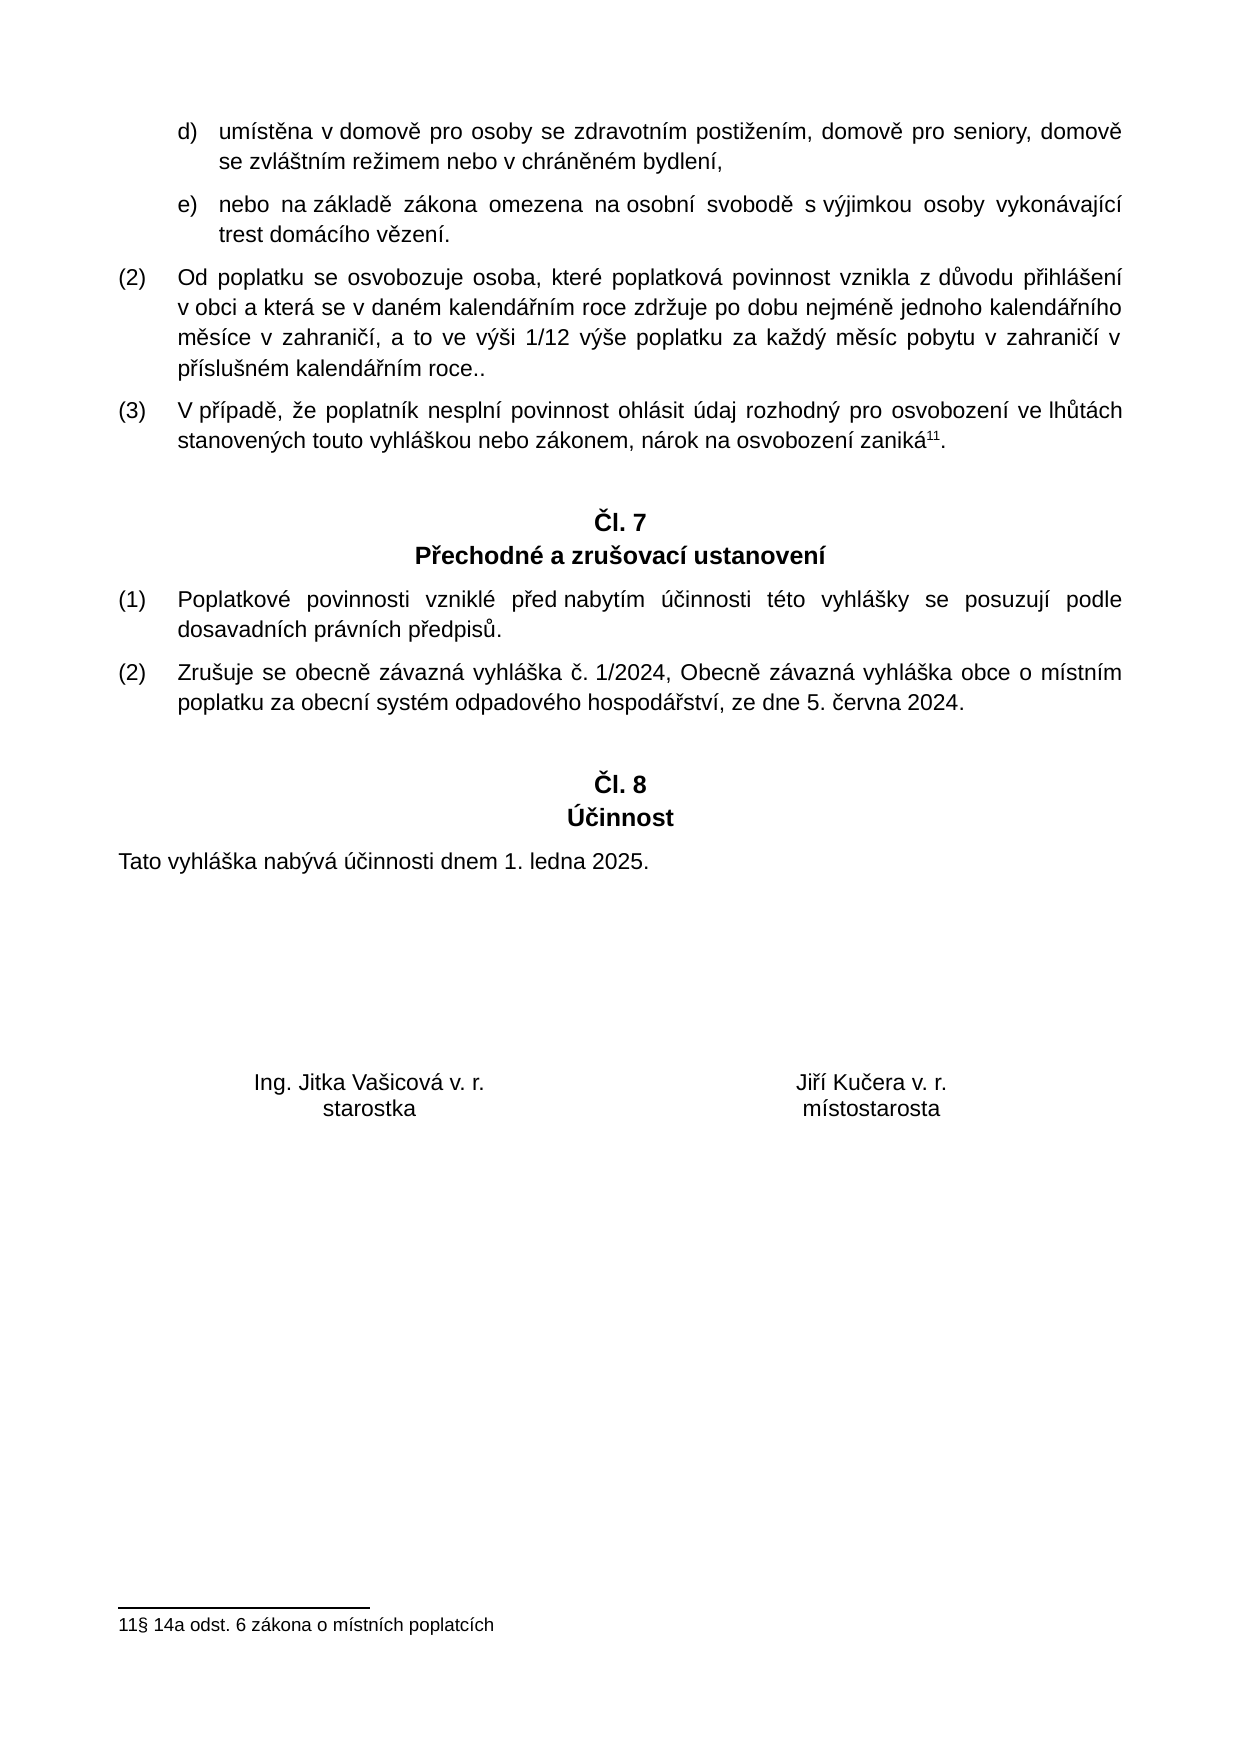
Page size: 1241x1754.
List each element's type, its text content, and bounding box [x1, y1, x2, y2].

list Poplatkové povinnosti vzniklé před nabytím účinnosti této vyhlášky se posuzují podle dosavadních právních předpisů. [118, 586, 1122, 643]
list Od poplatku se osvobozuje osoba, které poplatková povinnost vznikla z důvodu přihlášení v obci a která se v daném kalendářním roce zdržuje po dobu nejméně jednoho kalendářního měsíce v zahraničí, a to ve výši 1/12 výše poplatku za každý měsíc pobytu v zahraničí v příslušném kalendářním roce.. [118, 264, 1122, 381]
table_cell [620, 1127, 1122, 1245]
list umístěna v domově pro osoby se zdravotním postižením, domově pro seniory, domově se zvláštním režimem nebo v chráněném bydlení, [177, 118, 1122, 175]
table_cell [118, 1127, 620, 1245]
text Tato vyhláška nabývá účinnosti dnem 1. ledna 2025. [118, 848, 1122, 874]
subtitle Čl. 7 Přechodné a zrušovací ustanovení [118, 508, 1122, 569]
table_header Jiří Kučera v. r. místostarosta [620, 1009, 1122, 1127]
list nebo na základě zákona omezena na osobní svobodě s výjimkou osoby vykonávající trest domácího vězení. [177, 191, 1122, 248]
subtitle Čl. 8 Účinnost [118, 769, 1122, 831]
table_header Ing. Jitka Vašicová v. r. starostka [118, 1009, 620, 1127]
list § 14a odst. 6 zákona o místních poplatcích [118, 1614, 1122, 1635]
list Zrušuje se obecně závazná vyhláška č. 1/2024, Obecně závazná vyhláška obce o místním poplatku za obecní systém odpadového hospodářství, ze dne 5. června 2024. [118, 659, 1122, 716]
list V případě, že poplatník nesplní povinnost ohlásit údaj rozhodný pro osvobození ve lhůtách stanovených touto vyhláškou nebo zákonem, nárok na osvobození zaniká. [118, 397, 1122, 454]
